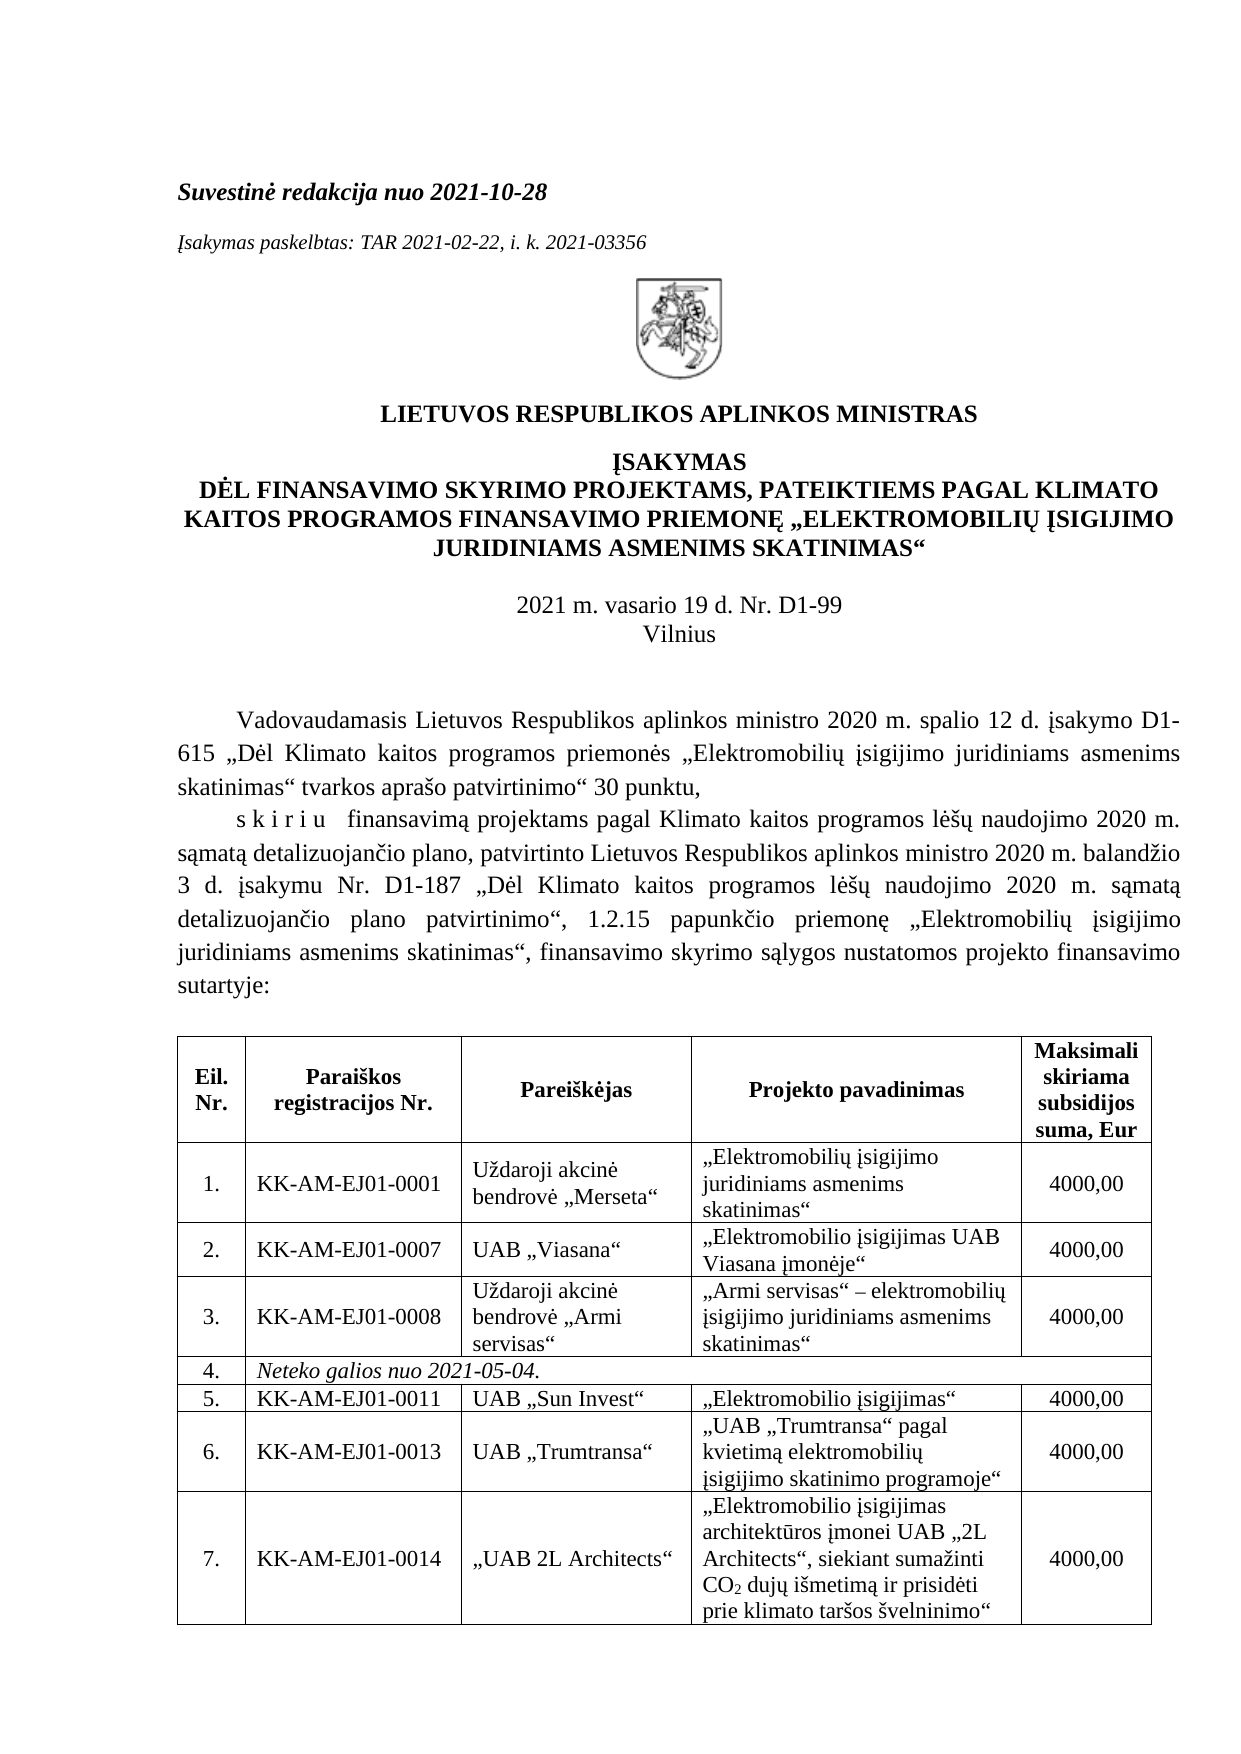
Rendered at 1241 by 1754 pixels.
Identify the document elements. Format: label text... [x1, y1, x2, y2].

table_header Maksimali skiriama subsidijos suma, Eur [1022, 1037, 1151, 1142]
text Įsakymas paskelbtas: TAR 2021-02-22, i. k. 2021-03356 [177, 230, 1181, 254]
text DĖL FINANSAVIMO SKYRIMO PROJEKTAMS, PATEIKTIEMS PAGAL KLIMATO KAITOS PROGRAMOS FINANSAVIMO PRIEMONĘ „ELEKTROMOBILIŲ ĮSIGIJIMO JURIDINIAMS ASMENIMS SKATINIMAS“ [177, 476, 1181, 562]
table_cell „UAB 2L Architects“ [462, 1492, 691, 1624]
table_cell 4000,00 [1022, 1385, 1151, 1411]
table_cell Uždaroji akcinė bendrovė „Armi servisas“ [462, 1277, 691, 1356]
table_cell Uždaroji akcinė bendrovė „Merseta“ [462, 1143, 691, 1222]
table_cell KK-AM-EJ01-0011 [246, 1385, 461, 1411]
table_cell 6. [178, 1412, 245, 1491]
table_cell 4000,00 [1022, 1412, 1151, 1491]
text 2021 m. vasario 19 d. Nr. D1-99 [177, 591, 1181, 619]
table_cell „UAB „Trumtransa“ pagal kvietimą elektromobilių įsigijimo skatinimo programoje“ [692, 1412, 1021, 1491]
text Vadovaudamasis Lietuvos Respublikos aplinkos ministro 2020 m. spalio 12 d. įsakymo D1-615 „Dėl Klimato kaitos programos priemonės „Elektromobilių įsigijimo juridiniams asmenims skatinimas“ tvarkos aprašo patvirtinimo“ 30 punktu, [177, 706, 1181, 800]
text ĮSAKYMAS [177, 447, 1181, 476]
table_header Projekto pavadinimas [692, 1037, 1021, 1142]
table_cell Neteko galios nuo 2021-05-04. [246, 1357, 1151, 1383]
table_cell KK-AM-EJ01-0014 [246, 1492, 461, 1624]
text Suvestinė redakcija nuo 2021-10-28 [177, 177, 1181, 206]
table_cell „Elektromobilių įsigijimo juridiniams asmenims skatinimas“ [692, 1143, 1021, 1222]
table_cell KK-AM-EJ01-0007 [246, 1223, 461, 1276]
table_cell 4000,00 [1022, 1277, 1151, 1356]
table_cell 3. [178, 1277, 245, 1356]
table_cell „Elektromobilio įsigijimas“ [692, 1385, 1021, 1411]
text skiriu finansavimą projektams pagal Klimato kaitos programos lėšų naudojimo 2020 m. sąmatą detalizuojančio plano, patvirtinto Lietuvos Respublikos aplinkos ministro 2020 m. balandžio 3 d. įsakymu Nr. D1-187 „Dėl Klimato kaitos programos lėšų naudojimo 2020 m. sąmatą detalizuojančio plano patvirtinimo“, 1.2.15 papunkčio priemonę „Elektromobilių įsigijimo juridiniams asmenims skatinimas“, finansavimo skyrimo sąlygos nustatomos projekto finansavimo sutartyje: [177, 804, 1181, 998]
table_cell KK-AM-EJ01-0001 [246, 1143, 461, 1222]
table_cell „Elektromobilio įsigijimas UAB Viasana įmonėje“ [692, 1223, 1021, 1276]
table_cell „Armi servisas“ – elektromobilių įsigijimo juridiniams asmenims skatinimas“ [692, 1277, 1021, 1356]
table_cell UAB „Sun Invest“ [462, 1385, 691, 1411]
table_header Paraiškos registracijos Nr. [246, 1037, 461, 1142]
text Vilnius [177, 619, 1181, 648]
table_cell 4000,00 [1022, 1223, 1151, 1276]
table_cell 2. [178, 1223, 245, 1276]
table_cell 1. [178, 1143, 245, 1222]
table_cell 4000,00 [1022, 1143, 1151, 1222]
table_header Eil. Nr. [178, 1037, 245, 1142]
table_cell 7. [178, 1492, 245, 1624]
table_cell 5. [178, 1385, 245, 1411]
table_cell 4. [178, 1357, 245, 1383]
table_cell KK-AM-EJ01-0013 [246, 1412, 461, 1491]
table_cell 4000,00 [1022, 1492, 1151, 1624]
table_cell „Elektromobilio įsigijimas architektūros įmonei UAB „2L Architects“, siekiant sumažinti CO2 dujų išmetimą ir prisidėti prie klimato taršos švelninimo“ [692, 1492, 1021, 1624]
text LIETUVOS RESPUBLIKOS APLINKOS MINISTRAS [177, 399, 1181, 428]
table_cell UAB „Viasana“ [462, 1223, 691, 1276]
table_header Pareiškėjas [462, 1037, 691, 1142]
table_cell KK-AM-EJ01-0008 [246, 1277, 461, 1356]
table_cell UAB „Trumtransa“ [462, 1412, 691, 1491]
